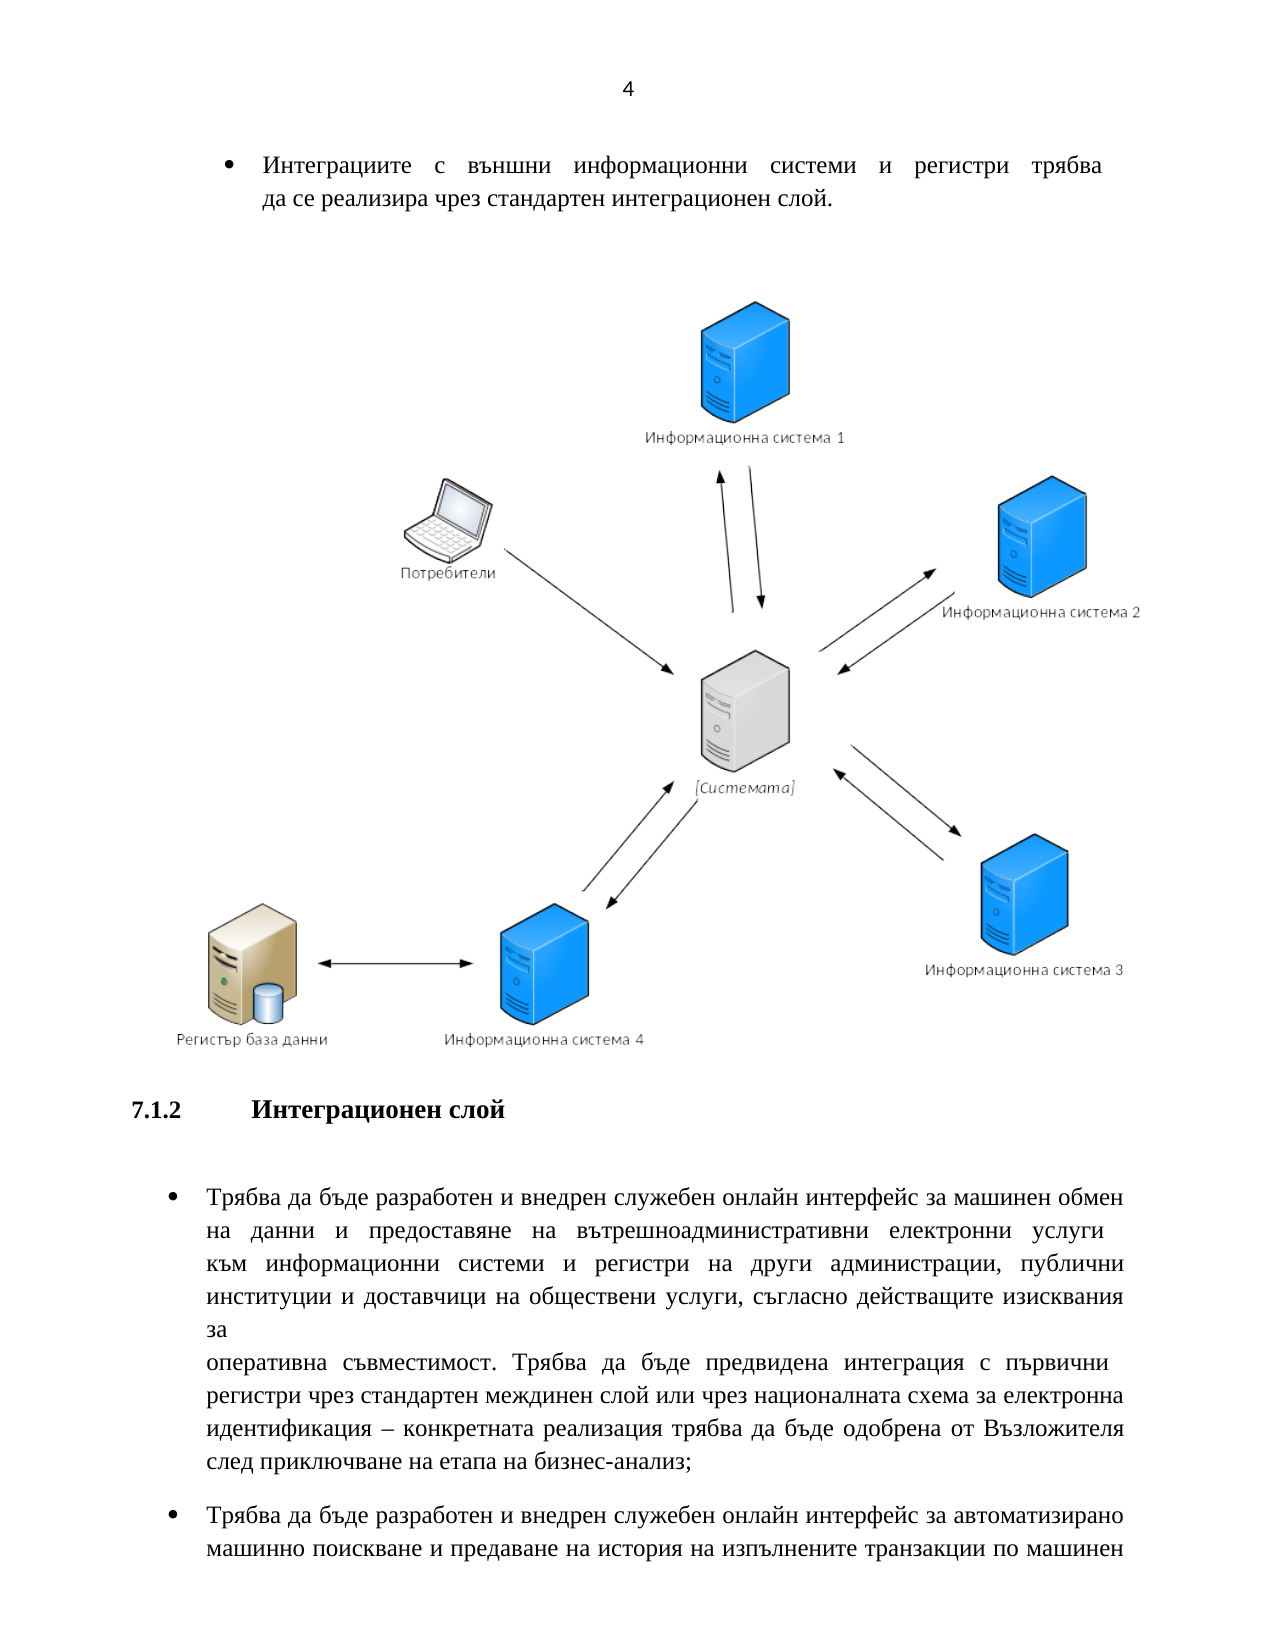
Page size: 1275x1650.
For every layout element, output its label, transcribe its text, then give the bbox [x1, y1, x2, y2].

list Интеграциите с външни информационни системи и регистри трябва да се реализира чрез стандартен интеграционен слой. [225, 150, 1125, 212]
list Трябва да бъде разработен и внедрен служебен онлайн интерфейс за машинен обмен на данни и предоставяне на вътрешноадминистративни електронни услуги към информационни системи и регистри на други администрации, публични институции и доставчици на обществени услуги, съгласно действащите изисквания за оперативна съвместимост. Трябва да бъде предвидена интеграция с първични регистри чрез стандартен междинен слой или чрез националната схема за електронна идентификация – конкретната реализация трябва да бъде одобрена от Възложителя след приключване на етапа на бизнес-анализ; [169, 1182, 1125, 1475]
subtitle Интеграционен слой [131, 1093, 1125, 1124]
list Трябва да бъде разработен и внедрен служебен онлайн интерфейс за автоматизирано машинно поискване и предаване на история на изпълнените транзакции по машинен [169, 1500, 1125, 1562]
